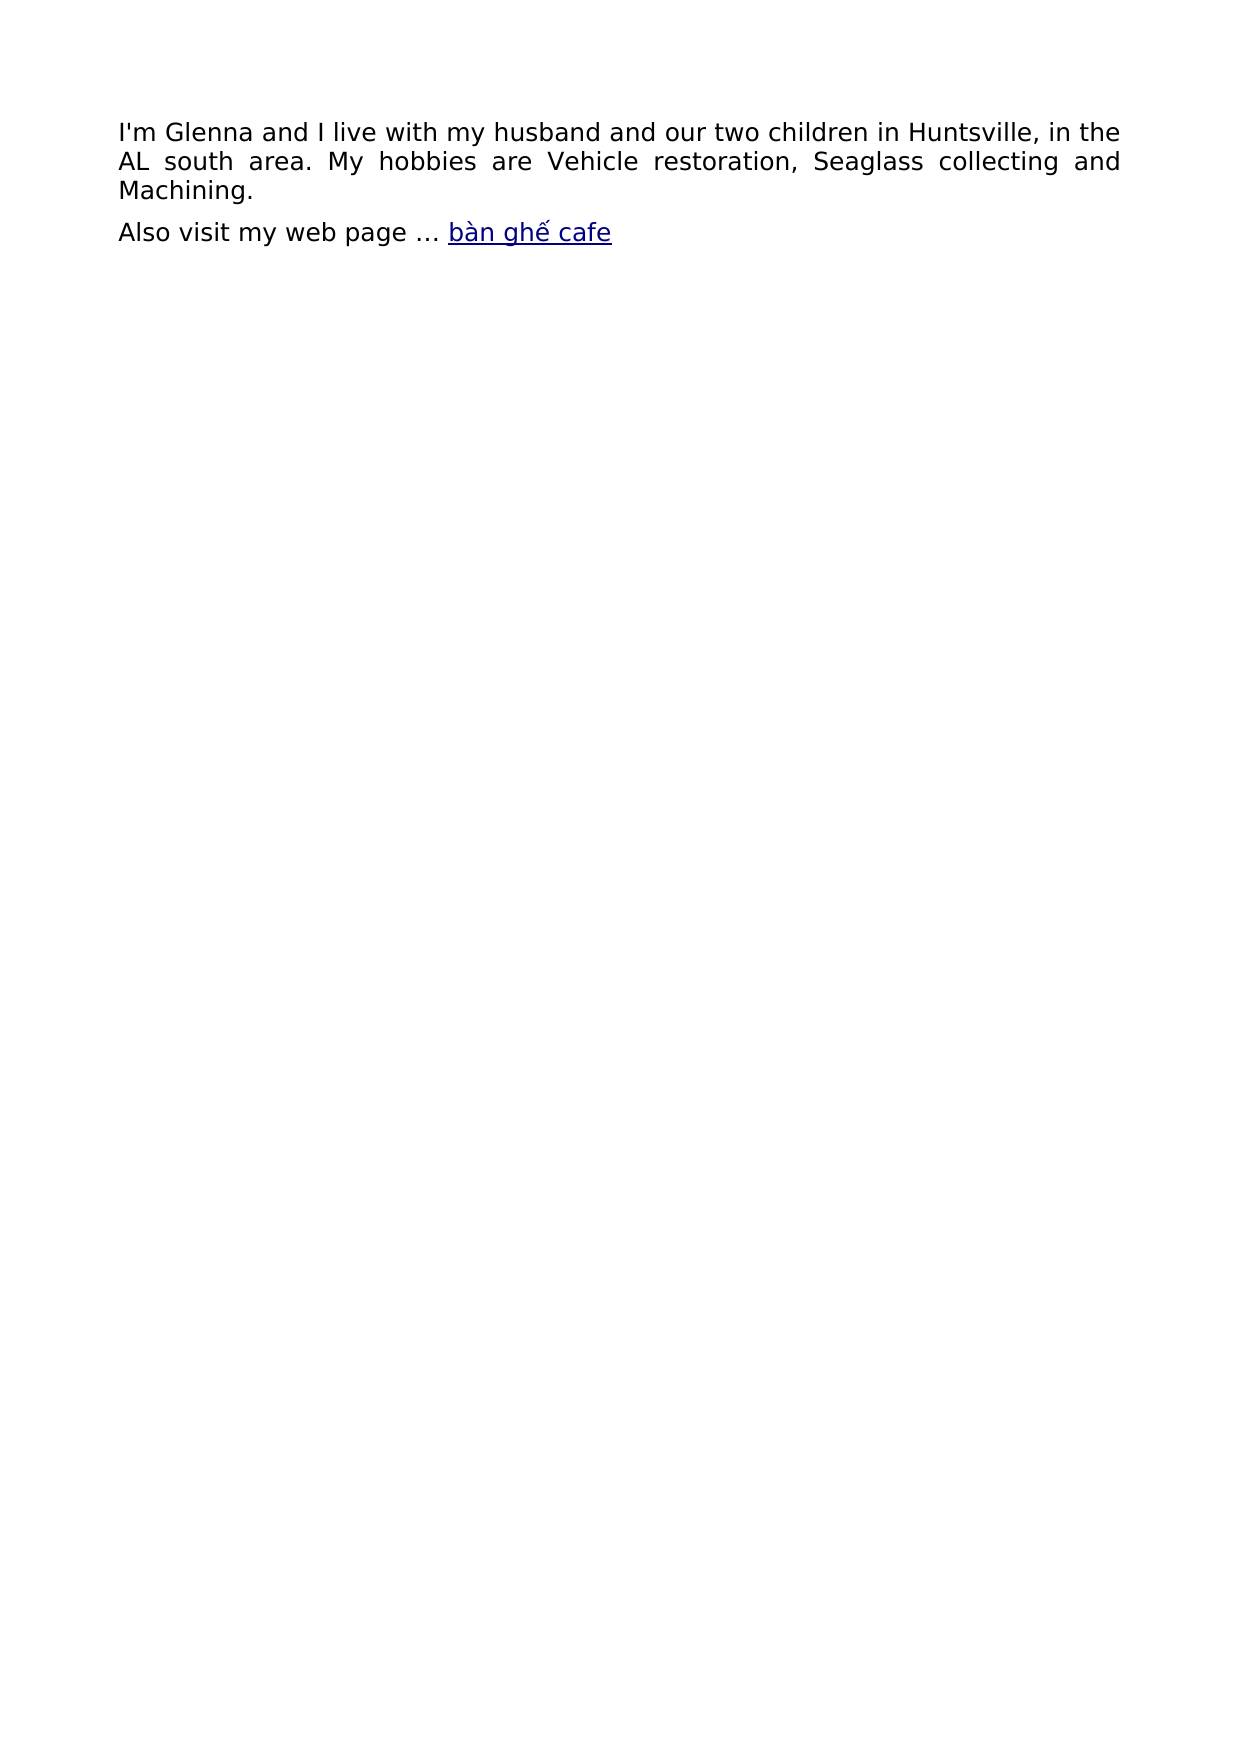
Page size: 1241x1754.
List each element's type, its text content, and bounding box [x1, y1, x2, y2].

text I'm Glenna and I live with my husband and our two children in Huntsville, in the AL south area. My hobbies are Vehicle restoration, Seaglass collecting and Machining. [118, 118, 1122, 206]
text Also visit my web page … bàn ghế cafe [118, 218, 1122, 247]
